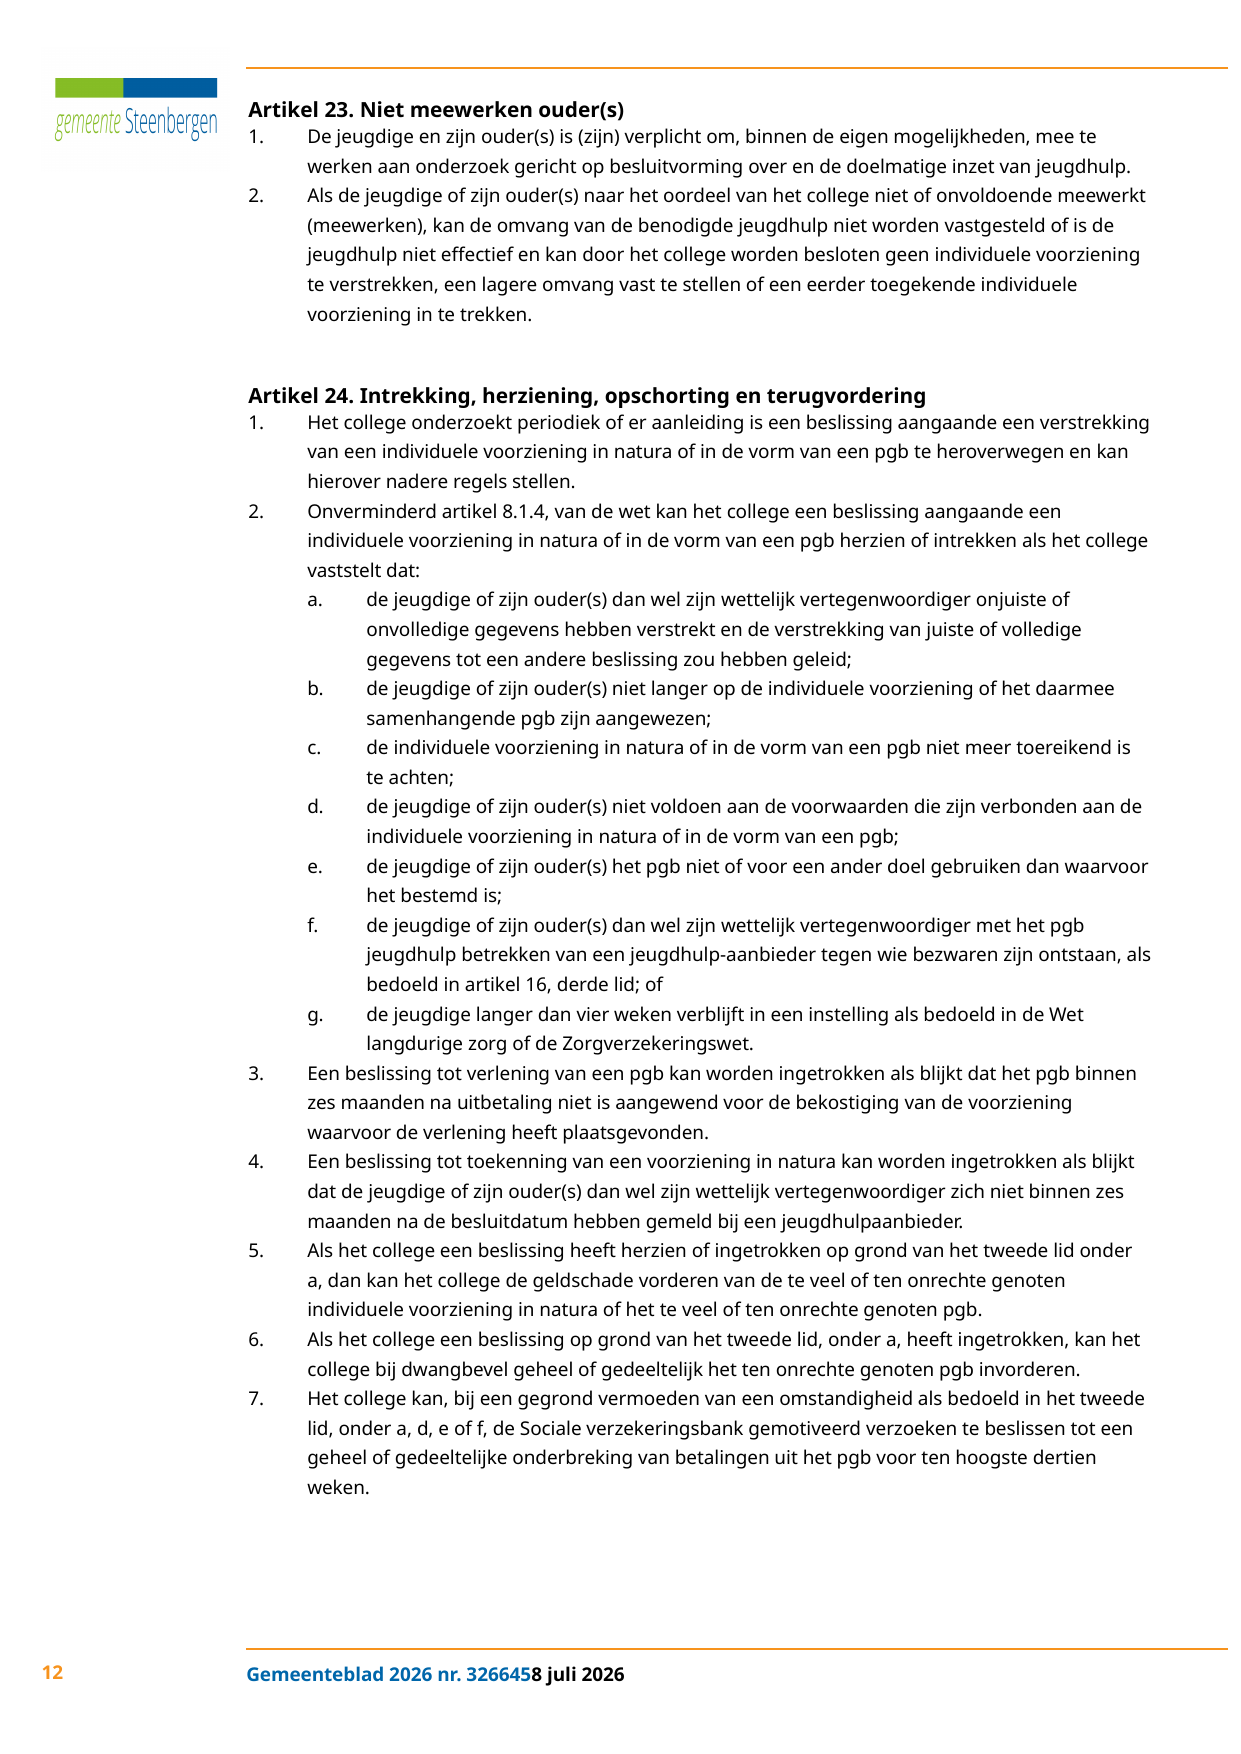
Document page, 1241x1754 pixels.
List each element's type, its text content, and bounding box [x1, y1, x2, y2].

list Een beslissing tot verlening van een pgb kan worden ingetrokken als blijkt dat het pgb binnen zes maanden na uitbetaling niet is aangewend voor de bekostiging van de voorziening waarvoor de verlening heeft plaatsgevonden. [248, 1060, 1152, 1145]
list Het college onderzoekt periodiek of er aanleiding is een beslissing aangaande een verstrekking van een individuele voorziening in natura of in de vorm van een pgb te heroverwegen en kan hierover nadere regels stellen. [248, 409, 1152, 494]
list de jeugdige of zijn ouder(s) niet langer op de individuele voorziening of het daarmee samenhangende pgb zijn aangewezen; [307, 675, 1152, 731]
list Onverminderd artikel 8.1.4, van de wet kan het college een beslissing aangaande een individuele voorziening in natura of in de vorm van een pgb herzien of intrekken als het college vaststelt dat: [248, 498, 1152, 583]
list Als het college een beslissing heeft herzien of ingetrokken op grond van het tweede lid onder a, dan kan het college de geldschade vorderen van de te veel of ten onrechte genoten individuele voorziening in natura of het te veel of ten onrechte genoten pgb. [248, 1237, 1152, 1322]
list Als de jeugdige of zijn ouder(s) naar het oordeel van het college niet of onvoldoende meewerkt (meewerken), kan de omvang van de benodigde jeugdhulp niet worden vastgesteld of is de jeugdhulp niet effectief en kan door het college worden besloten geen individuele voorziening te verstrekken, een lagere omvang vast te stellen of een eerder toegekende individuele voorziening in te trekken. [248, 182, 1152, 326]
picture [41, 47, 231, 172]
list Als het college een beslissing op grond van het tweede lid, onder a, heeft ingetrokken, kan het college bij dwangbevel geheel of gedeeltelijk het ten onrechte genoten pgb invorderen. [248, 1326, 1152, 1382]
list Een beslissing tot toekenning van een voorziening in natura kan worden ingetrokken als blijkt dat de jeugdige of zijn ouder(s) dan wel zijn wettelijk vertegenwoordiger zich niet binnen zes maanden na de besluitdatum hebben gemeld bij een jeugdhulpaanbieder. [248, 1149, 1152, 1234]
text Artikel 23. Niet meewerken ouder(s) [248, 95, 1152, 123]
list De jeugdige en zijn ouder(s) is (zijn) verplicht om, binnen de eigen mogelijkheden, mee te werken aan onderzoek gericht op besluitvorming over en de doelmatige inzet van jeugdhulp. [248, 123, 1152, 178]
text Artikel 24. Intrekking, herziening, opschorting en terugvordering [248, 381, 1152, 409]
list de jeugdige of zijn ouder(s) niet voldoen aan de voorwaarden die zijn verbonden aan de individuele voorziening in natura of in de vorm van een pgb; [307, 794, 1152, 849]
list de jeugdige of zijn ouder(s) het pgb niet of voor een ander doel gebruiken dan waarvoor het bestemd is; [307, 853, 1152, 908]
list de individuele voorziening in natura of in de vorm van een pgb niet meer toereikend is te achten; [307, 734, 1152, 790]
list de jeugdige langer dan vier weken verblijft in een instelling als bedoeld in de Wet langdurige zorg of de Zorgverzekeringswet. [307, 1001, 1152, 1056]
list de jeugdige of zijn ouder(s) dan wel zijn wettelijk vertegenwoordiger met het pgb jeugdhulp betrekken van een jeugdhulp-aanbieder tegen wie bezwaren zijn ontstaan, als bedoeld in artikel 16, derde lid; of [307, 912, 1152, 997]
list de jeugdige of zijn ouder(s) dan wel zijn wettelijk vertegenwoordiger onjuiste of onvolledige gegevens hebben verstrekt en de verstrekking van juiste of volledige gegevens tot een andere beslissing zou hebben geleid; [307, 587, 1152, 672]
list Het college kan, bij een gegrond vermoeden van een omstandigheid als bedoeld in het tweede lid, onder a, d, e of f, de Sociale verzekeringsbank gemotiveerd verzoeken te beslissen tot een geheel of gedeeltelijke onderbreking van betalingen uit het pgb voor ten hoogste dertien weken. [248, 1385, 1152, 1500]
